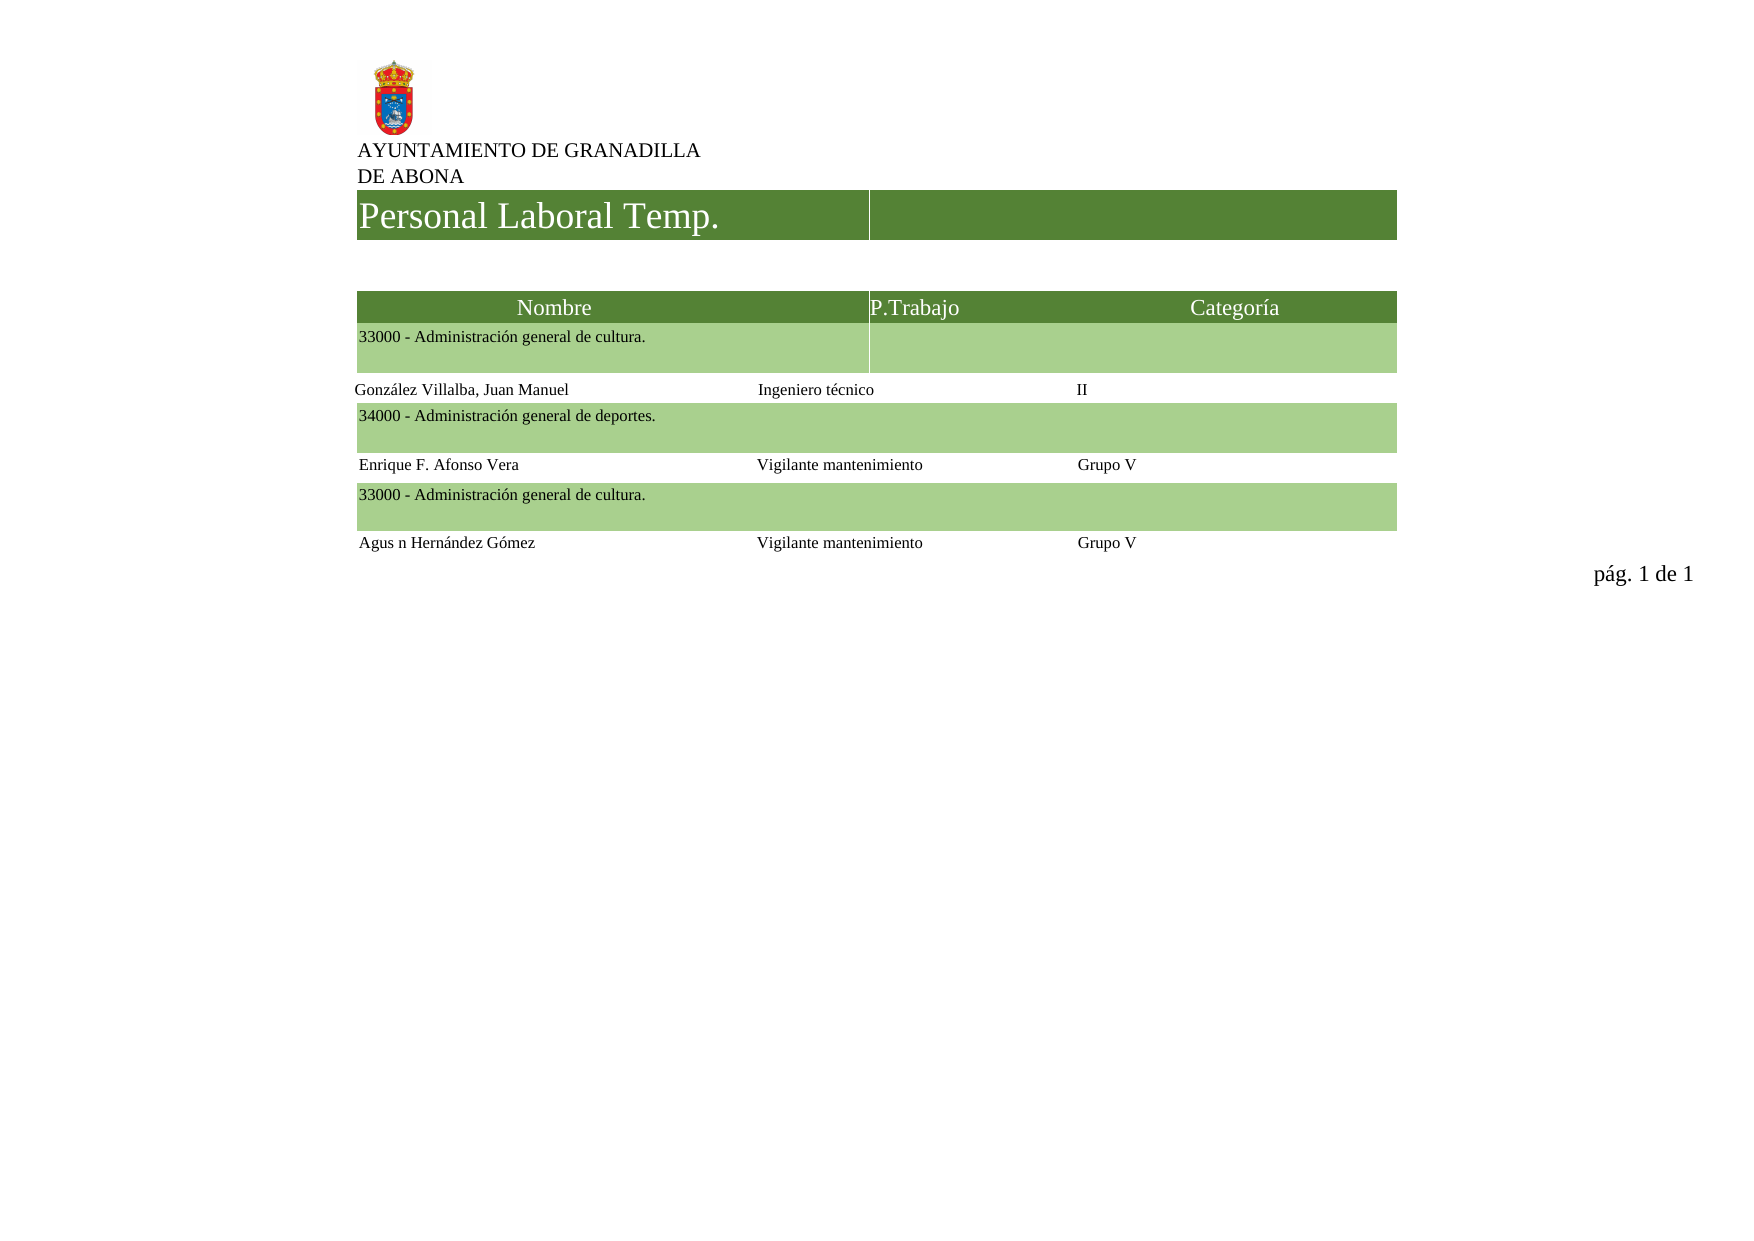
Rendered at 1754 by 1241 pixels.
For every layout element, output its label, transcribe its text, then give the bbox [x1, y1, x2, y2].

table_cell [870, 240, 1190, 291]
table_header [757, 405, 1078, 453]
table_cell Vigilante mantenimiento [757, 531, 1078, 560]
table_cell Vigilante mantenimiento [757, 453, 1078, 482]
text AYUNTAMIENTO DE GRANADILLA [357, 138, 1694, 162]
table_cell 33000 - Administración general de cultura. [357, 323, 869, 373]
table_cell Agus n Hernández Gómez [357, 531, 757, 560]
table_cell [870, 323, 1190, 373]
text González Villalba, Juan Manuel Ingeniero técnico II [150, 373, 1694, 401]
table_cell [357, 240, 869, 291]
table_cell Nombre [357, 291, 869, 323]
table_cell [757, 483, 1078, 531]
table_header [1078, 405, 1397, 453]
table_cell Categoría [1190, 291, 1397, 323]
text pág. 1 de 1 [150, 560, 1694, 587]
table_cell [1078, 483, 1397, 531]
table_cell Grupo V [1078, 453, 1397, 482]
table_cell 33000 - Administración general de cultura. [357, 483, 757, 531]
table_cell [1190, 240, 1397, 291]
table_header 34000 - Administración general de deportes. [357, 405, 757, 453]
text DE ABONA [357, 164, 1694, 188]
table_header [870, 190, 1190, 240]
table_header Personal Laboral Temp. [357, 190, 869, 240]
table_cell P.Trabajo [870, 291, 1190, 323]
table_cell Grupo V [1078, 531, 1397, 560]
table_cell Enrique F. Afonso Vera [357, 453, 757, 482]
table_header [1190, 190, 1397, 240]
table_cell [1190, 323, 1397, 373]
